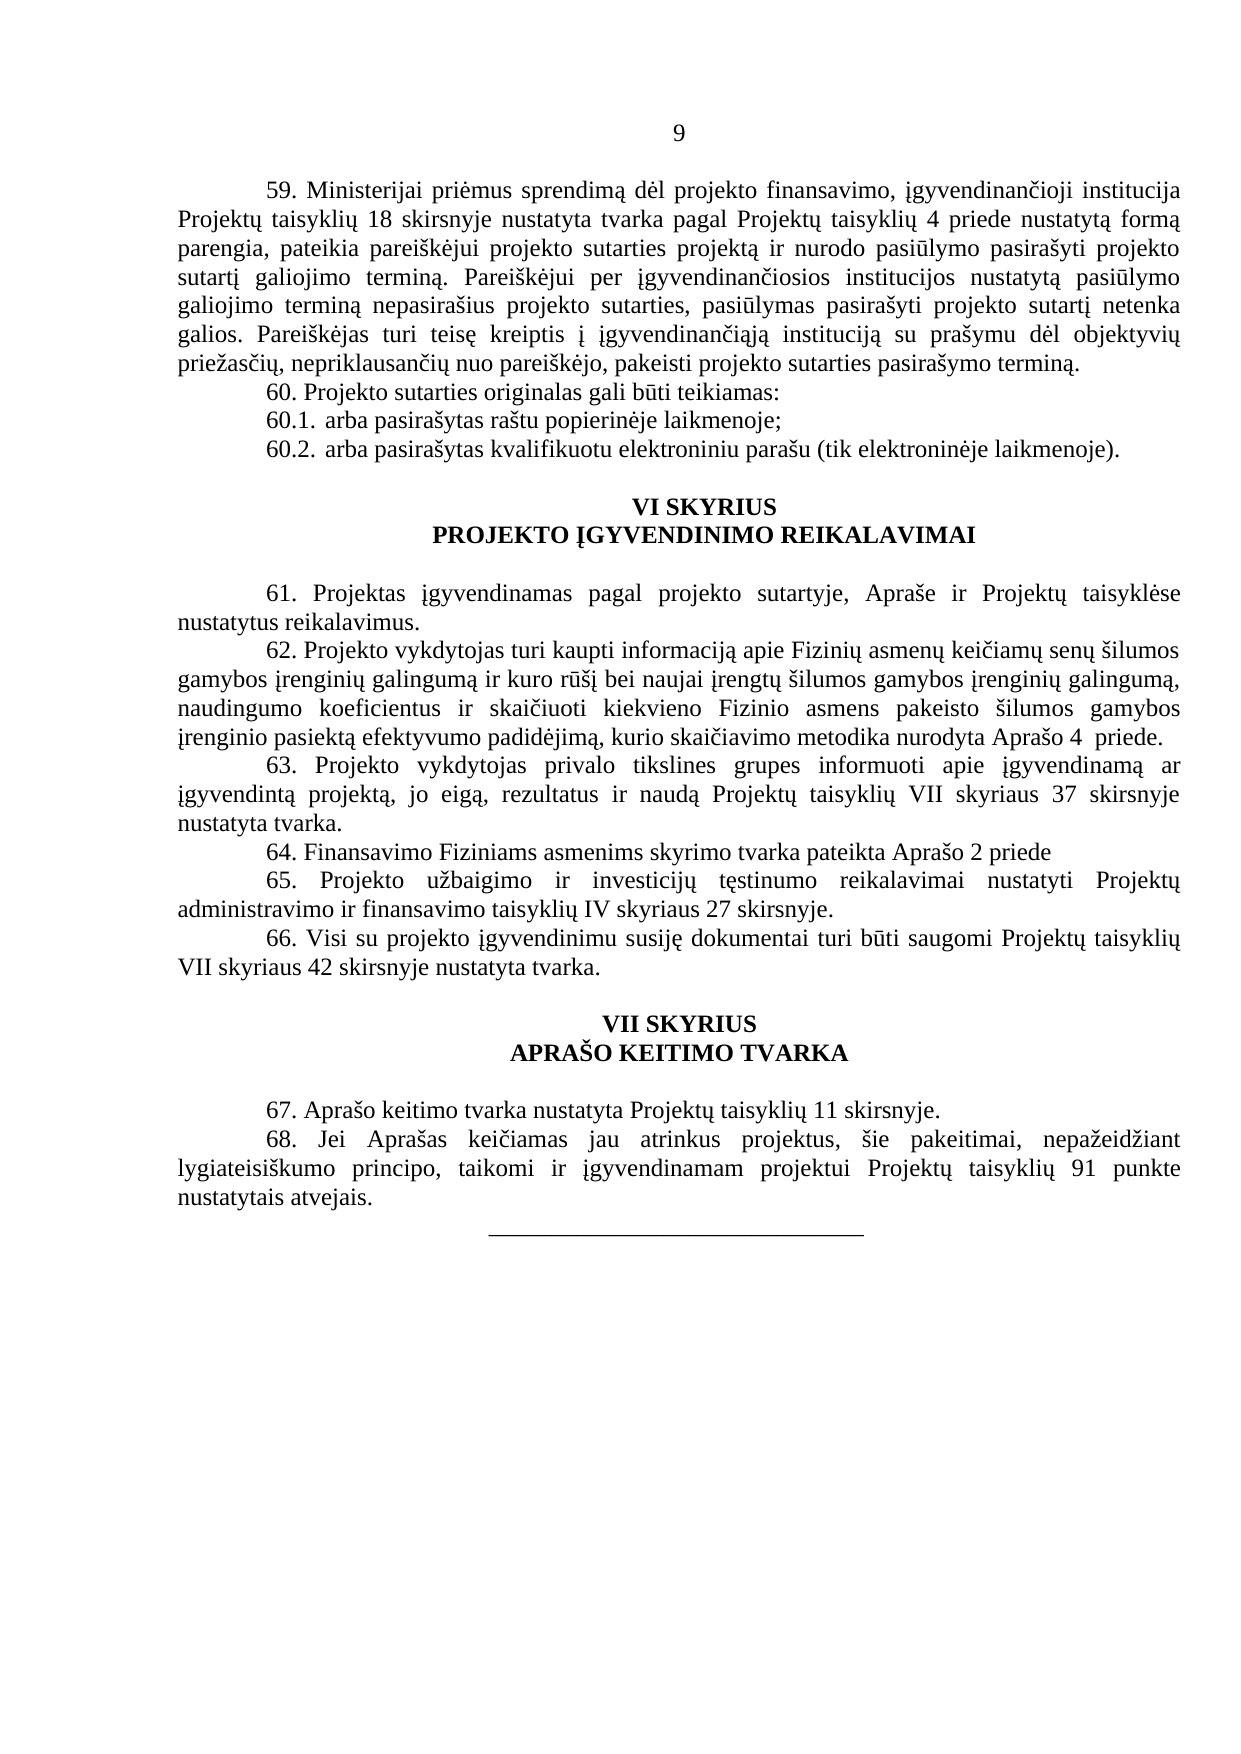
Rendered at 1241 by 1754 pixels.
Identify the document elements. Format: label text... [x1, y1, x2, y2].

text APRAŠO KEITIMO TVARKA [177, 1038, 1181, 1067]
text 59. Ministerijai priėmus sprendimą dėl projekto finansavimo, įgyvendinančioji institucija Projektų taisyklių 18 skirsnyje nustatyta tvarka pagal Projektų taisyklių 4 priede nustatytą formą parengia, pateikia pareiškėjui projekto sutarties projektą ir nurodo pasiūlymo pasirašyti projekto sutartį galiojimo terminą. Pareiškėjui per įgyvendinančiosios institucijos nustatytą pasiūlymo galiojimo terminą nepasirašius projekto sutarties, pasiūlymas pasirašyti projekto sutartį netenka galios. Pareiškėjas turi teisę kreiptis į įgyvendinančiąją instituciją su prašymu dėl objektyvių priežasčių, nepriklausančių nuo pareiškėjo, pakeisti projekto sutarties pasirašymo terminą. [177, 176, 1181, 377]
text ______________________________ [177, 1211, 1181, 1239]
text 68. Jei Aprašas keičiamas jau atrinkus projektus, šie pakeitimai, nepažeidžiant lygiateisiškumo principo, taikomi ir įgyvendinamam projektui Projektų taisyklių 91 punkte nustatytais atvejais. [177, 1124, 1181, 1211]
text PROJEKTO ĮGYVENDINIMO REIKALAVIMAI [227, 521, 1181, 549]
text 63. Projekto vykdytojas privalo tikslines grupes informuoti apie įgyvendinamą ar įgyvendintą projektą, jo eigą, rezultatus ir naudą Projektų taisyklių VII skyriaus 37 skirsnyje nustatyta tvarka. [177, 751, 1181, 837]
text 60. Projekto sutarties originalas gali būti teikiamas: [177, 377, 1181, 406]
text 65. Projekto užbaigimo ir investicijų tęstinumo reikalavimai nustatyti Projektų administravimo ir finansavimo taisyklių IV skyriaus 27 skirsnyje. [177, 866, 1181, 923]
text VI SKYRIUS [227, 492, 1181, 521]
text 60.1. arba pasirašytas raštu popierinėje laikmenoje; [266, 406, 1181, 434]
text 60.2. arba pasirašytas kvalifikuotu elektroniniu parašu (tik elektroninėje laikmenoje). [177, 434, 1181, 463]
text 66. Visi su projekto įgyvendinimu susiję dokumentai turi būti saugomi Projektų taisyklių VII skyriaus 42 skirsnyje nustatyta tvarka. [177, 923, 1181, 981]
text 67. Aprašo keitimo tvarka nustatyta Projektų taisyklių 11 skirsnyje. [177, 1096, 1181, 1124]
text VII SKYRIUS [177, 1009, 1181, 1038]
text 62. Projekto vykdytojas turi kaupti informaciją apie Fizinių asmenų keičiamų senų šilumos gamybos įrenginių galingumą ir kuro rūšį bei naujai įrengtų šilumos gamybos įrenginių galingumą, naudingumo koeficientus ir skaičiuoti kiekvieno Fizinio asmens pakeisto šilumos gamybos įrenginio pasiektą efektyvumo padidėjimą, kurio skaičiavimo metodika nurodyta Aprašo 4 priede. [177, 636, 1181, 751]
text 61. Projektas įgyvendinamas pagal projekto sutartyje, Apraše ir Projektų taisyklėse nustatytus reikalavimus. [177, 578, 1181, 636]
text 64. Finansavimo Fiziniams asmenims skyrimo tvarka pateikta Aprašo 2 priede [177, 837, 1181, 866]
